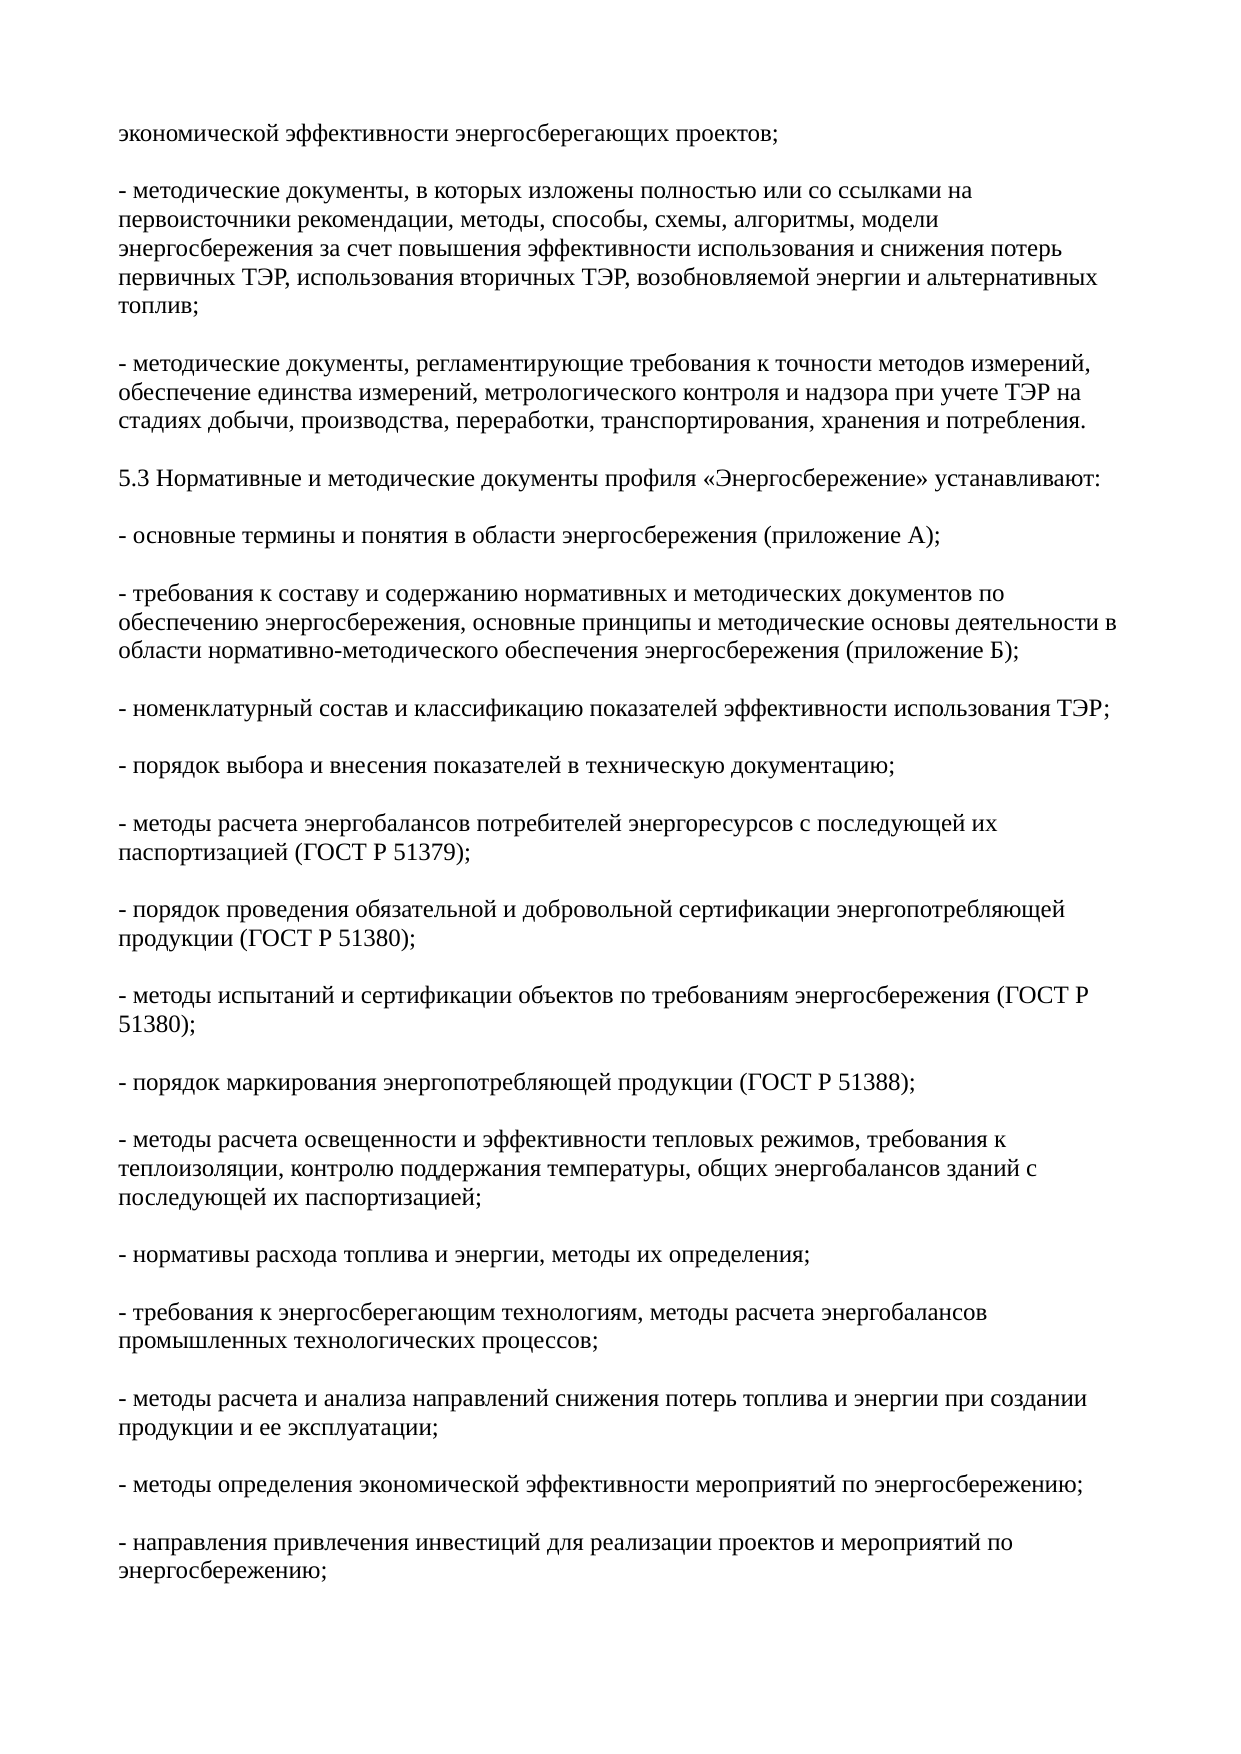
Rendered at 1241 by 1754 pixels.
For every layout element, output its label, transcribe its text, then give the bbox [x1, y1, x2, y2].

text - порядок маркирования энергопотребляющей продукции (ГОСТ Р 51388); [118, 1067, 1122, 1096]
text - направления привлечения инвестиций для реализации проектов и мероприятий по энергосбережению; [118, 1527, 1122, 1584]
text - методы расчета и анализа направлений снижения потерь топлива и энергии при создании продукции и ее эксплуатации; [118, 1383, 1122, 1441]
text - требования к энергосберегающим технологиям, методы расчета энергобалансов промышленных технологических процессов; [118, 1297, 1122, 1354]
text - методы расчета энергобалансов потребителей энергоресурсов с последующей их паспортизацией (ГОСТ Р 51379); [118, 808, 1122, 866]
text - порядок выбора и внесения показателей в техническую документацию; [118, 751, 1122, 779]
text - методы расчета освещенности и эффективности тепловых режимов, требования к теплоизоляции, контролю поддержания температуры, общих энергобалансов зданий с последующей их паспортизацией; [118, 1124, 1122, 1211]
text - методы определения экономической эффективности мероприятий по энергосбережению; [118, 1469, 1122, 1498]
text - нормативы расхода топлива и энергии, методы их определения; [118, 1239, 1122, 1268]
text - номенклатурный состав и классификацию показателей эффективности использования ТЭР; [118, 693, 1122, 722]
text экономической эффективности энергосберегающих проектов; [118, 118, 1122, 147]
text - методические документы, в которых изложены полностью или со ссылками на первоисточники рекомендации, методы, способы, схемы, алгоритмы, модели энергосбережения за счет повышения эффективности использования и снижения потерь первичных ТЭР, использования вторичных ТЭР, возобновляемой энергии и альтернативных топлив; [118, 176, 1122, 319]
text - методы испытаний и сертификации объектов по требованиям энергосбережения (ГОСТ Р 51380); [118, 981, 1122, 1038]
text - методические документы, регламентирующие требования к точности методов измерений, обеспечение единства измерений, метрологического контроля и надзора при учете ТЭР на стадиях добычи, производства, переработки, транспортирования, хранения и потребления. [118, 348, 1122, 434]
text - требования к составу и содержанию нормативных и методических документов по обеспечению энергосбережения, основные принципы и методические основы деятельности в области нормативно-методического обеспечения энергосбережения (приложение Б); [118, 578, 1122, 664]
text - основные термины и понятия в области энергосбережения (приложение А); [118, 521, 1122, 549]
text - порядок проведения обязательной и добровольной сертификации энергопотребляющей продукции (ГОСТ Р 51380); [118, 894, 1122, 952]
text 5.3 Нормативные и методические документы профиля «Энергосбережение» устанавливают: [118, 463, 1122, 492]
